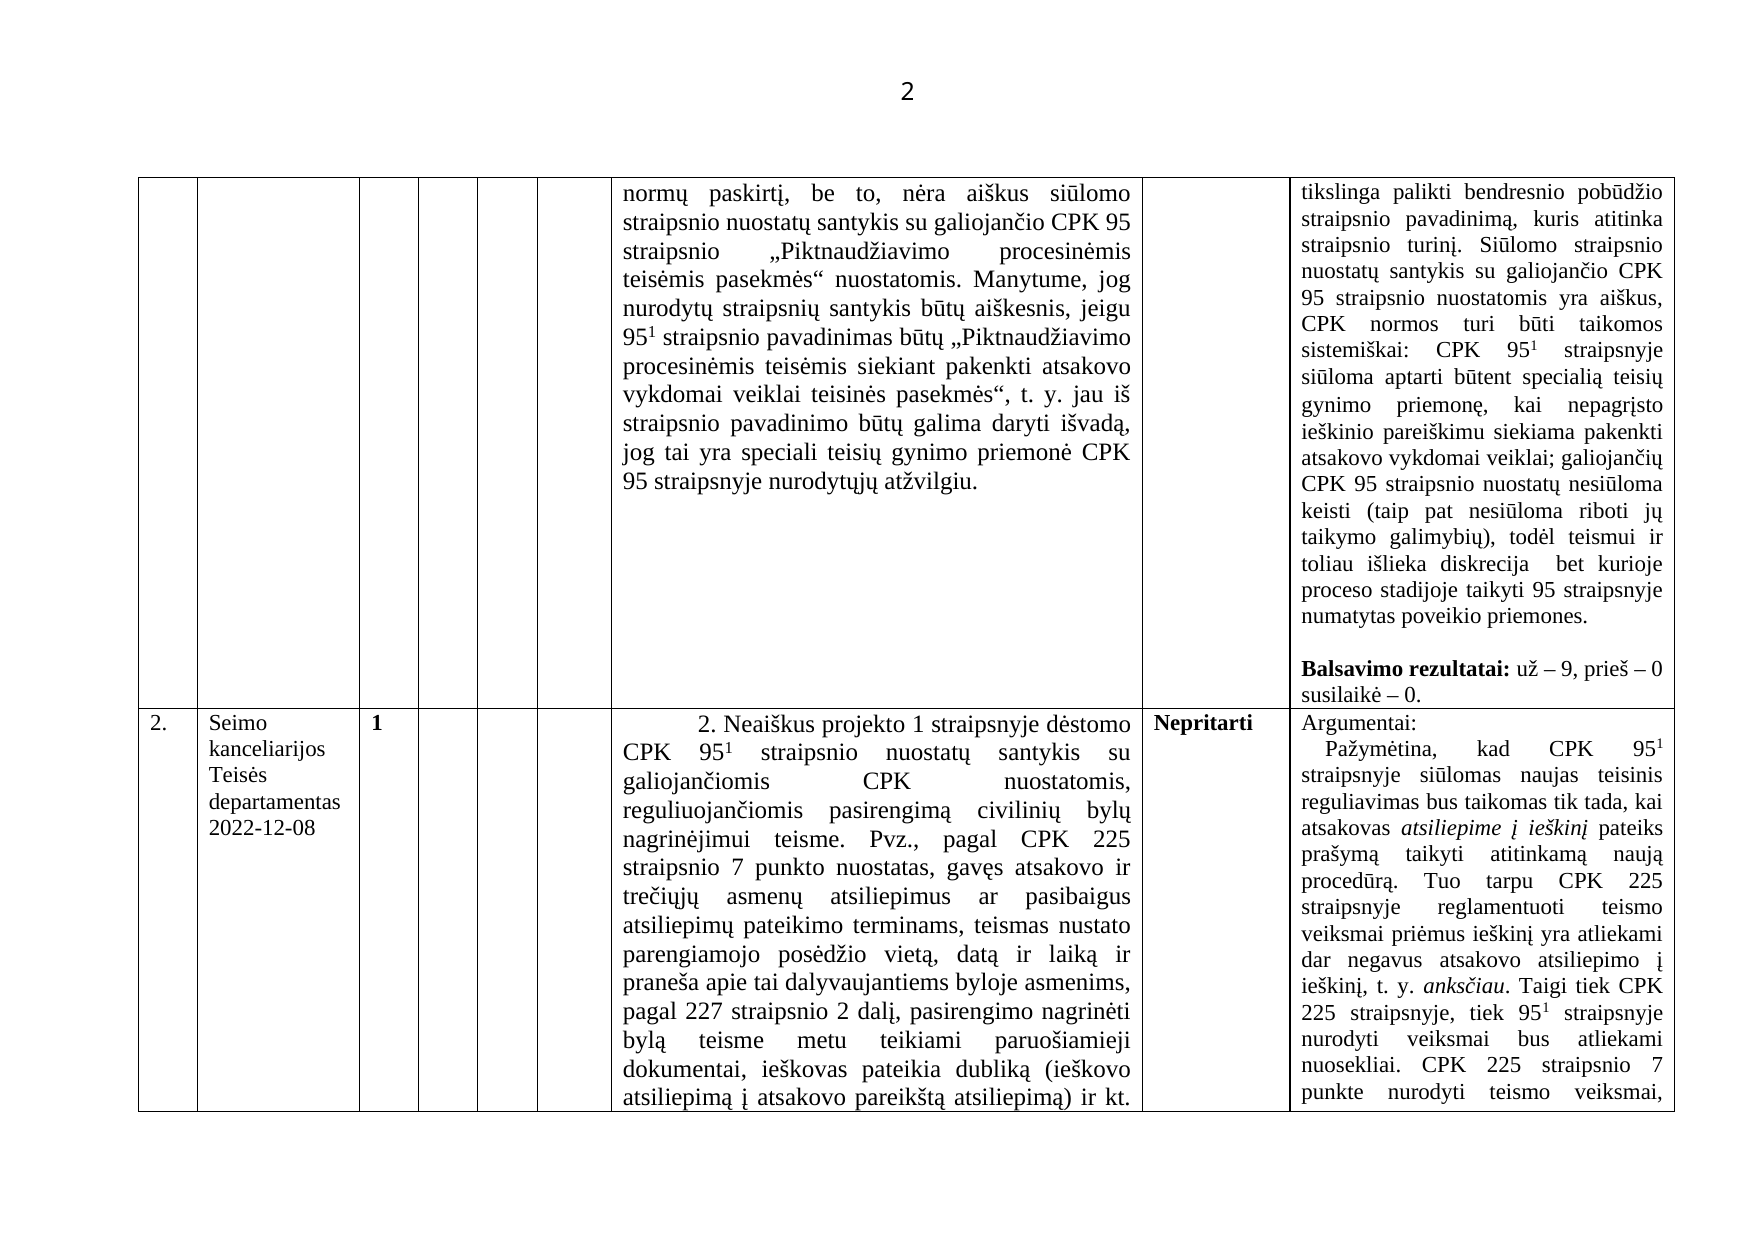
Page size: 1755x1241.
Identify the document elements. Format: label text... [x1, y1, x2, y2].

table_cell 2. [139, 709, 197, 1111]
table_cell Nepritarti [1143, 709, 1289, 1111]
table_cell [1143, 178, 1289, 708]
table_cell [139, 178, 197, 708]
table_cell normų paskirtį, be to, nėra aiškus siūlomo straipsnio nuostatų santykis su galiojančio CPK 95 straipsnio „Piktnaudžiavimo procesinėmis teisėmis pasekmės“ nuostatomis. Manytume, jog nurodytų straipsnių santykis būtų aiškesnis, jeigu 951 straipsnio pavadinimas būtų „Piktnaudžiavimo procesinėmis teisėmis siekiant pakenkti atsakovo vykdomai veiklai teisinės pasekmės“, t. y. jau iš straipsnio pavadinimo būtų galima daryti išvadą, jog tai yra speciali teisių gynimo priemonė CPK 95 straipsnyje nurodytųjų atžvilgiu. [612, 178, 1142, 708]
table_cell [538, 709, 611, 1111]
table_cell Argumentai: Pažymėtina, kad CPK 951 straipsnyje siūlomas naujas teisinis reguliavimas bus taikomas tik tada, kai atsakovas atsiliepime į ieškinį pateiks prašymą taikyti atitinkamą naują procedūrą. Tuo tarpu CPK 225 straipsnyje reglamentuoti teismo veiksmai priėmus ieškinį yra atliekami dar negavus atsakovo atsiliepimo į ieškinį, t. y. anksčiau. Taigi tiek CPK 225 straipsnyje, tiek 951 straipsnyje nurodyti veiksmai bus atliekami nuosekliai. CPK 225 straipsnio 7 punkte nurodyti teismo veiksmai, [1291, 709, 1674, 1111]
table_cell [360, 178, 418, 708]
table_cell [419, 178, 477, 708]
table_cell 1 [360, 709, 418, 1111]
table_cell [478, 178, 537, 708]
table_cell [538, 178, 611, 708]
table_cell Seimo kanceliarijos Teisės departamentas 2022-12-08 [198, 709, 359, 1111]
table_cell [198, 178, 359, 708]
table_cell [478, 709, 537, 1111]
table_cell [419, 709, 477, 1111]
table_cell 2. Neaiškus projekto 1 straipsnyje dėstomo CPK 951 straipsnio nuostatų santykis su galiojančiomis CPK nuostatomis, reguliuojančiomis pasirengimą civilinių bylų nagrinėjimui teisme. Pvz., pagal CPK 225 straipsnio 7 punkto nuostatas, gavęs atsakovo ir trečiųjų asmenų atsiliepimus ar pasibaigus atsiliepimų pateikimo terminams, teismas nustato parengiamojo posėdžio vietą, datą ir laiką ir praneša apie tai dalyvaujantiems byloje asmenims, pagal 227 straipsnio 2 dalį, pasirengimo nagrinėti bylą teisme metu teikiami paruošiamieji dokumentai, ieškovas pateikia dubliką (ieškovo atsiliepimą į atsakovo pareikštą atsiliepimą) ir kt. [612, 709, 1142, 1111]
table_cell tikslinga palikti bendresnio pobūdžio straipsnio pavadinimą, kuris atitinka straipsnio turinį. Siūlomo straipsnio nuostatų santykis su galiojančio CPK 95 straipsnio nuostatomis yra aiškus, CPK normos turi būti taikomos sistemiškai: CPK 951 straipsnyje siūloma aptarti būtent specialią teisių gynimo priemonę, kai nepagrįsto ieškinio pareiškimu siekiama pakenkti atsakovo vykdomai veiklai; galiojančių CPK 95 straipsnio nuostatų nesiūloma keisti (taip pat nesiūloma riboti jų taikymo galimybių), todėl teismui ir toliau išlieka diskrecija bet kurioje proceso stadijoje taikyti 95 straipsnyje numatytas poveikio priemones. Balsavimo rezultatai: už – 9, prieš – 0 susilaikė – 0. [1291, 178, 1674, 708]
